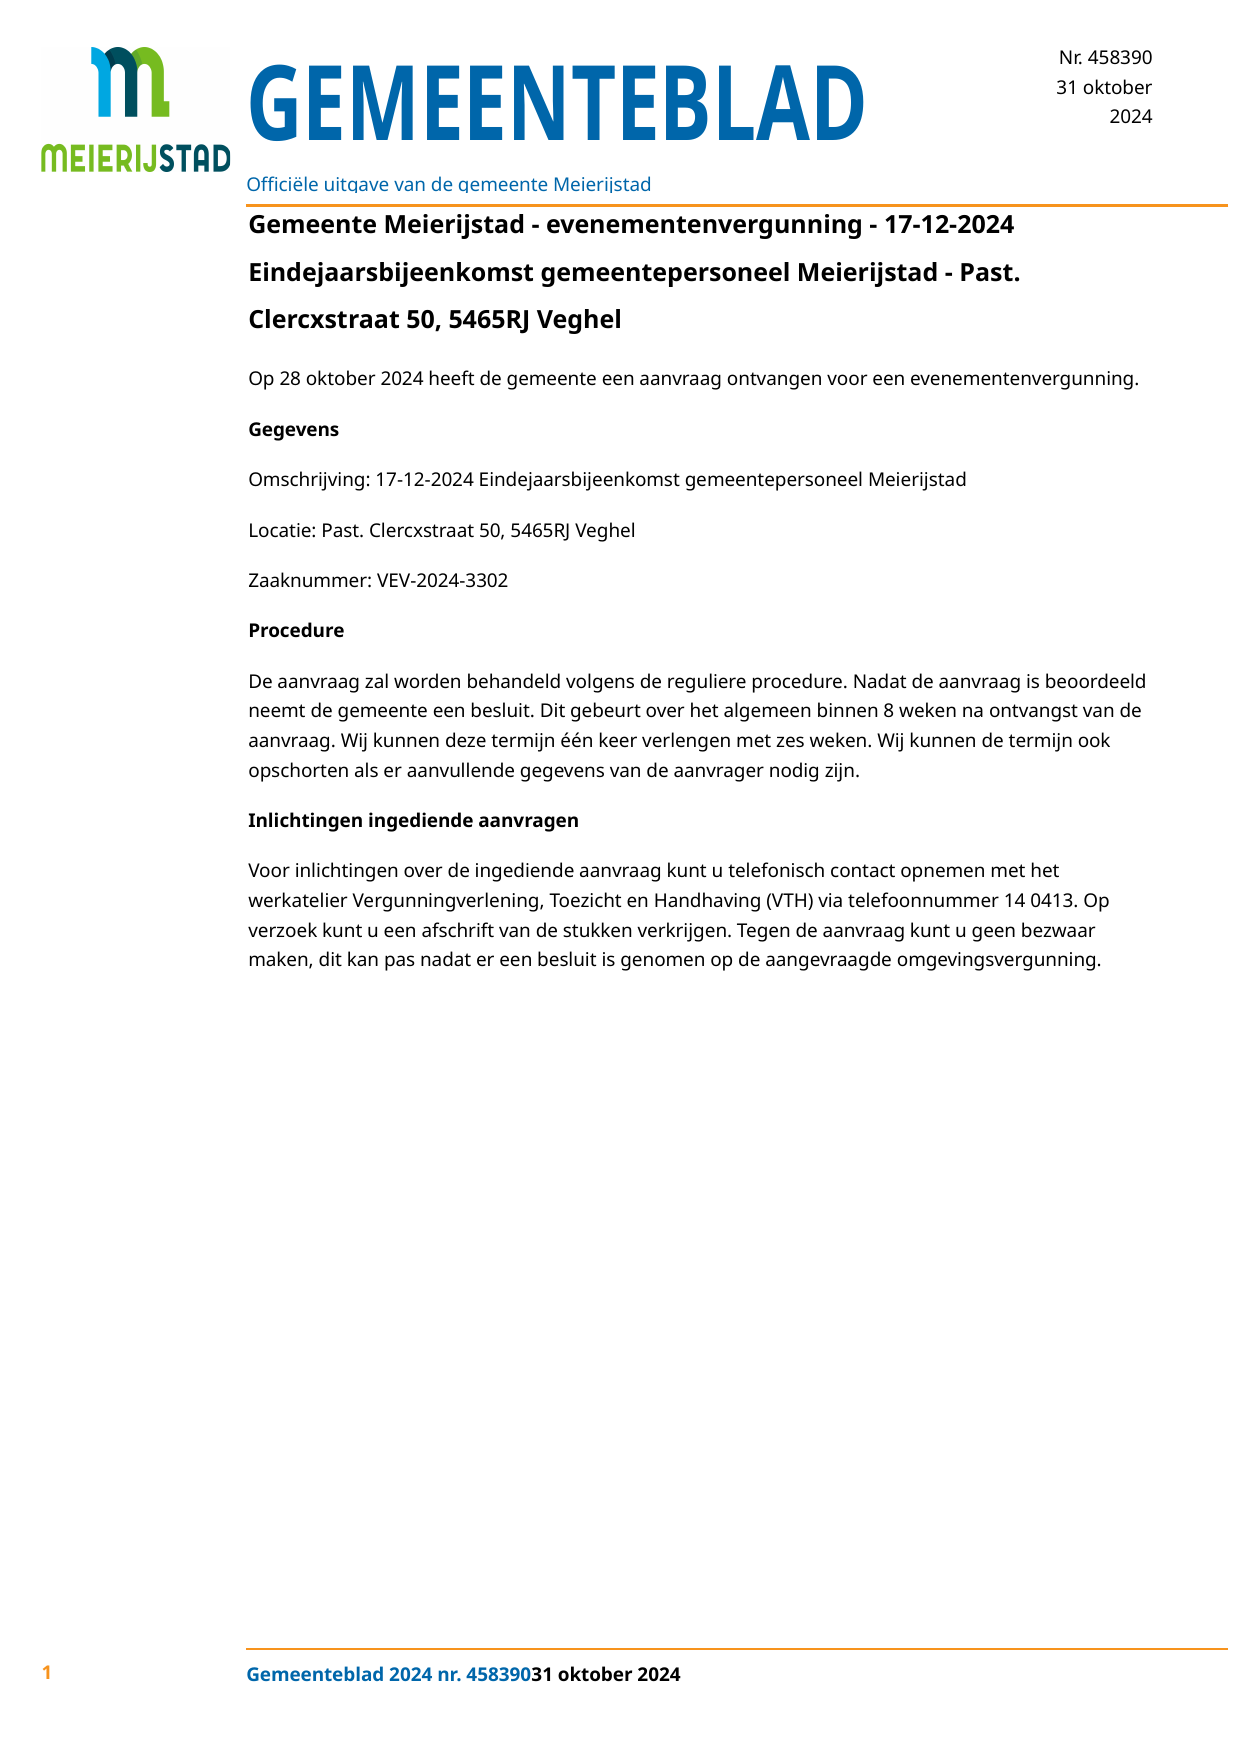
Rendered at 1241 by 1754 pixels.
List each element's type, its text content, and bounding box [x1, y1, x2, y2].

text Omschrijving: 17-12-2024 Eindejaarsbijeenkomst gemeentepersoneel Meierijstad [248, 466, 1152, 492]
text Gegevens [248, 416, 1152, 442]
picture [41, 47, 231, 172]
text Voor inlichtingen over de ingediende aanvraag kunt u telefonisch contact opnemen met het werkatelier Vergunningverlening, Toezicht en Handhaving (VTH) via telefoonnummer 14 0413. Op verzoek kunt u een afschrift van de stukken verkrijgen. Tegen de aanvraag kunt u geen bezwaar maken, dit kan pas nadat er een besluit is genomen op de aangevraagde omgevingsvergunning. [248, 858, 1152, 972]
text Op 28 oktober 2024 heeft de gemeente een aanvraag ontvangen voor een evenementenvergunning. [248, 366, 1152, 391]
text Zaaknummer: VEV-2024-3302 [248, 567, 1152, 593]
text Locatie: Past. Clercxstraat 50, 5465RJ Veghel [248, 517, 1152, 542]
text Procedure [248, 618, 1152, 643]
text De aanvraag zal worden behandeld volgens de reguliere procedure. Nadat de aanvraag is beoordeeld neemt de gemeente een besluit. Dit gebeurt over het algemeen binnen 8 weken na ontvangst van de aanvraag. Wij kunnen deze termijn één keer verlengen met zes weken. Wij kunnen de termijn ook opschorten als er aanvullende gegevens van de aanvrager nodig zijn. [248, 668, 1152, 782]
text Gemeente Meierijstad - evenementenvergunning - 17-12-2024 Eindejaarsbijeenkomst gemeentepersoneel Meierijstad - Past. Clercxstraat 50, 5465RJ Veghel [248, 207, 1152, 336]
text Inlichtingen ingediende aanvragen [248, 807, 1152, 833]
